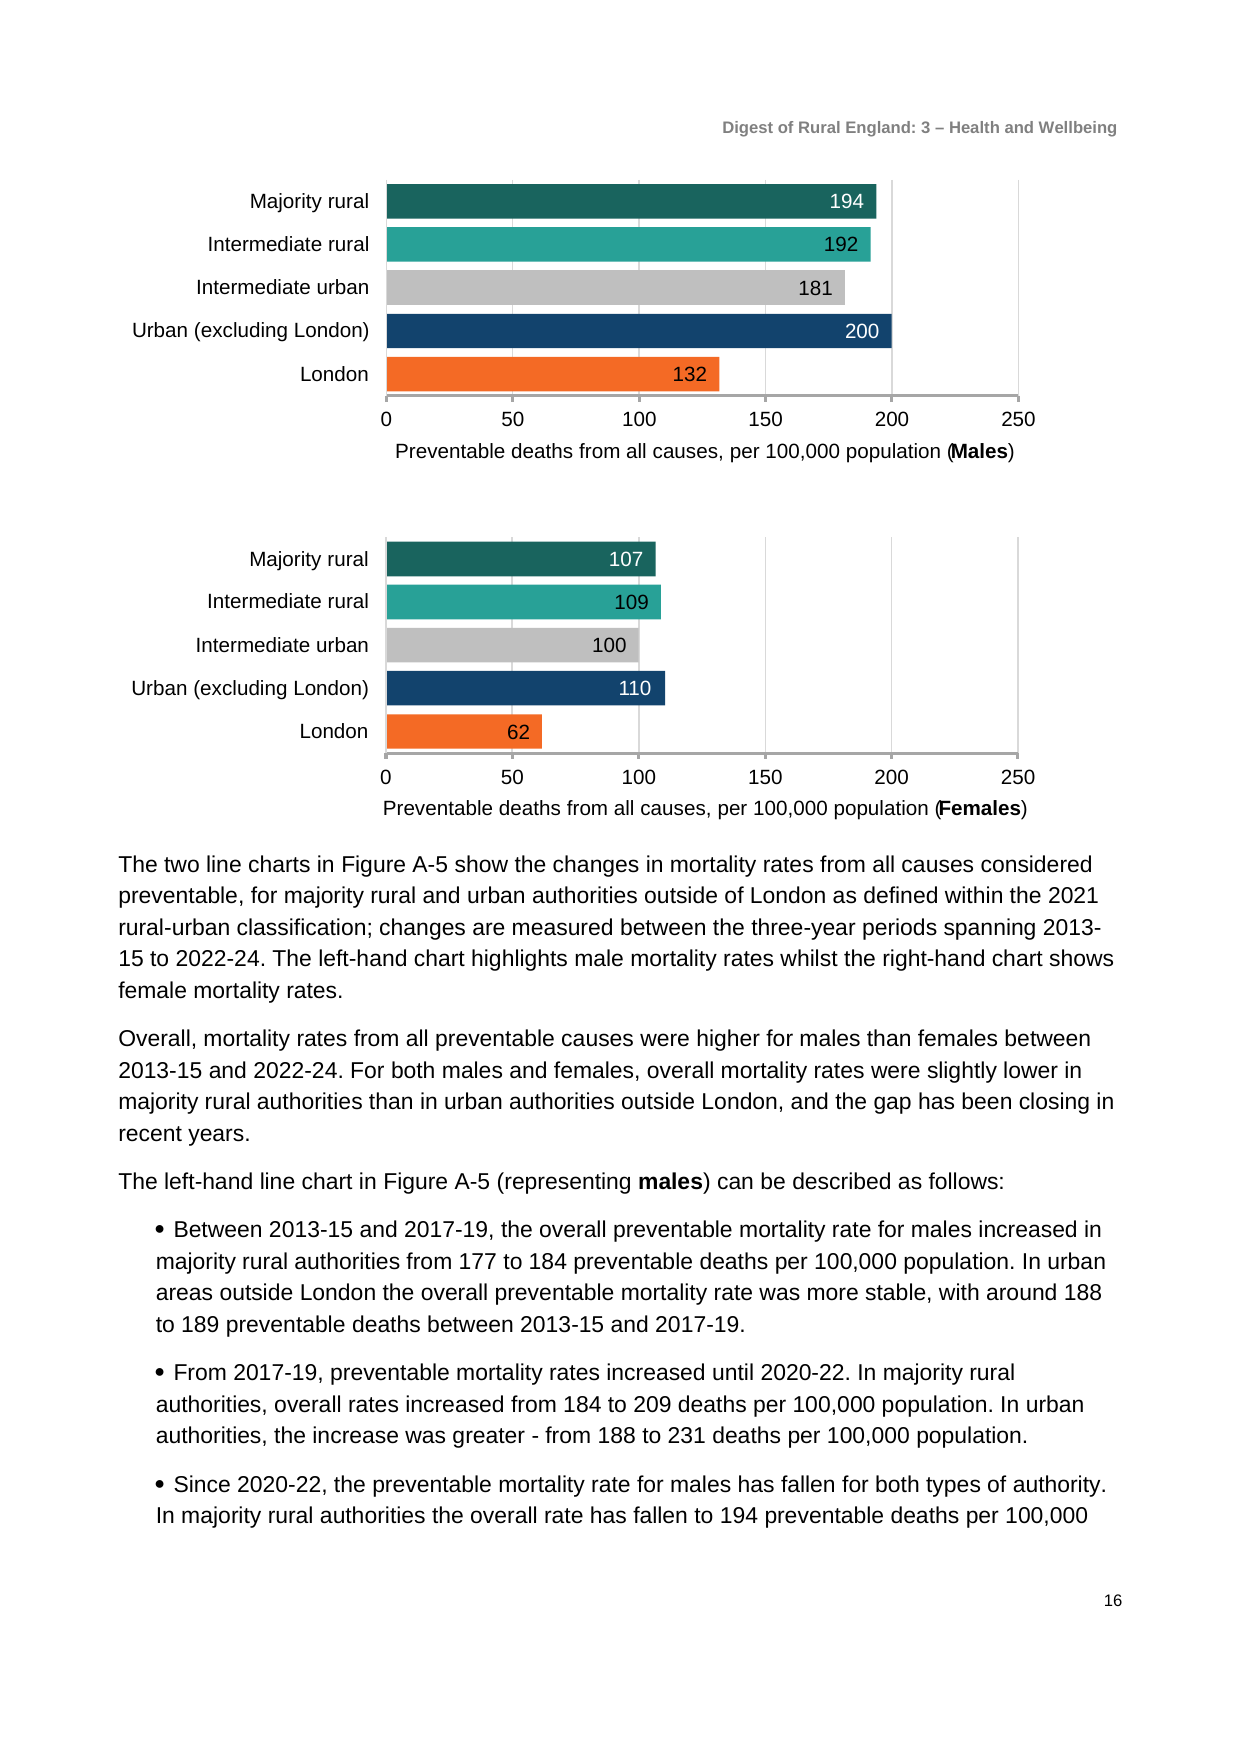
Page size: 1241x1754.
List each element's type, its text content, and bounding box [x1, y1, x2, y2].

text Overall, mortality rates from all preventable causes were higher for males than females between 2013-15 and 2022-24. For both males and females, overall mortality rates were slightly lower in majority rural authorities than in urban authorities outside London, and the gap has been closing in recent years. [118, 1025, 1122, 1146]
list Since 2020-22, the preventable mortality rate for males has fallen for both types of authority. In majority rural authorities the overall rate has fallen to 194 preventable deaths per 100,000 [156, 1471, 1122, 1528]
list Between 2013-15 and 2017-19, the overall preventable mortality rate for males increased in majority rural authorities from 177 to 184 preventable deaths per 100,000 population. In urban areas outside London the overall preventable mortality rate was more stable, with around 188 to 189 preventable deaths between 2013-15 and 2017-19. [156, 1216, 1122, 1337]
text The left-hand line chart in Figure A‑5 (representing males) can be described as follows: [118, 1168, 1122, 1194]
list From 2017-19, preventable mortality rates increased until 2020-22. In majority rural authorities, overall rates increased from 184 to 209 deaths per 100,000 population. In urban authorities, the increase was greater - from 188 to 231 deaths per 100,000 population. [156, 1359, 1122, 1449]
text The two line charts in Figure A‑5 show the changes in mortality rates from all causes considered preventable, for majority rural and urban authorities outside of London as defined within the 2021 rural-urban classification; changes are measured between the three-year periods spanning 2013-15 to 2022-24. The left-hand chart highlights male mortality rates whilst the right-hand chart shows female mortality rates. [118, 851, 1122, 1003]
